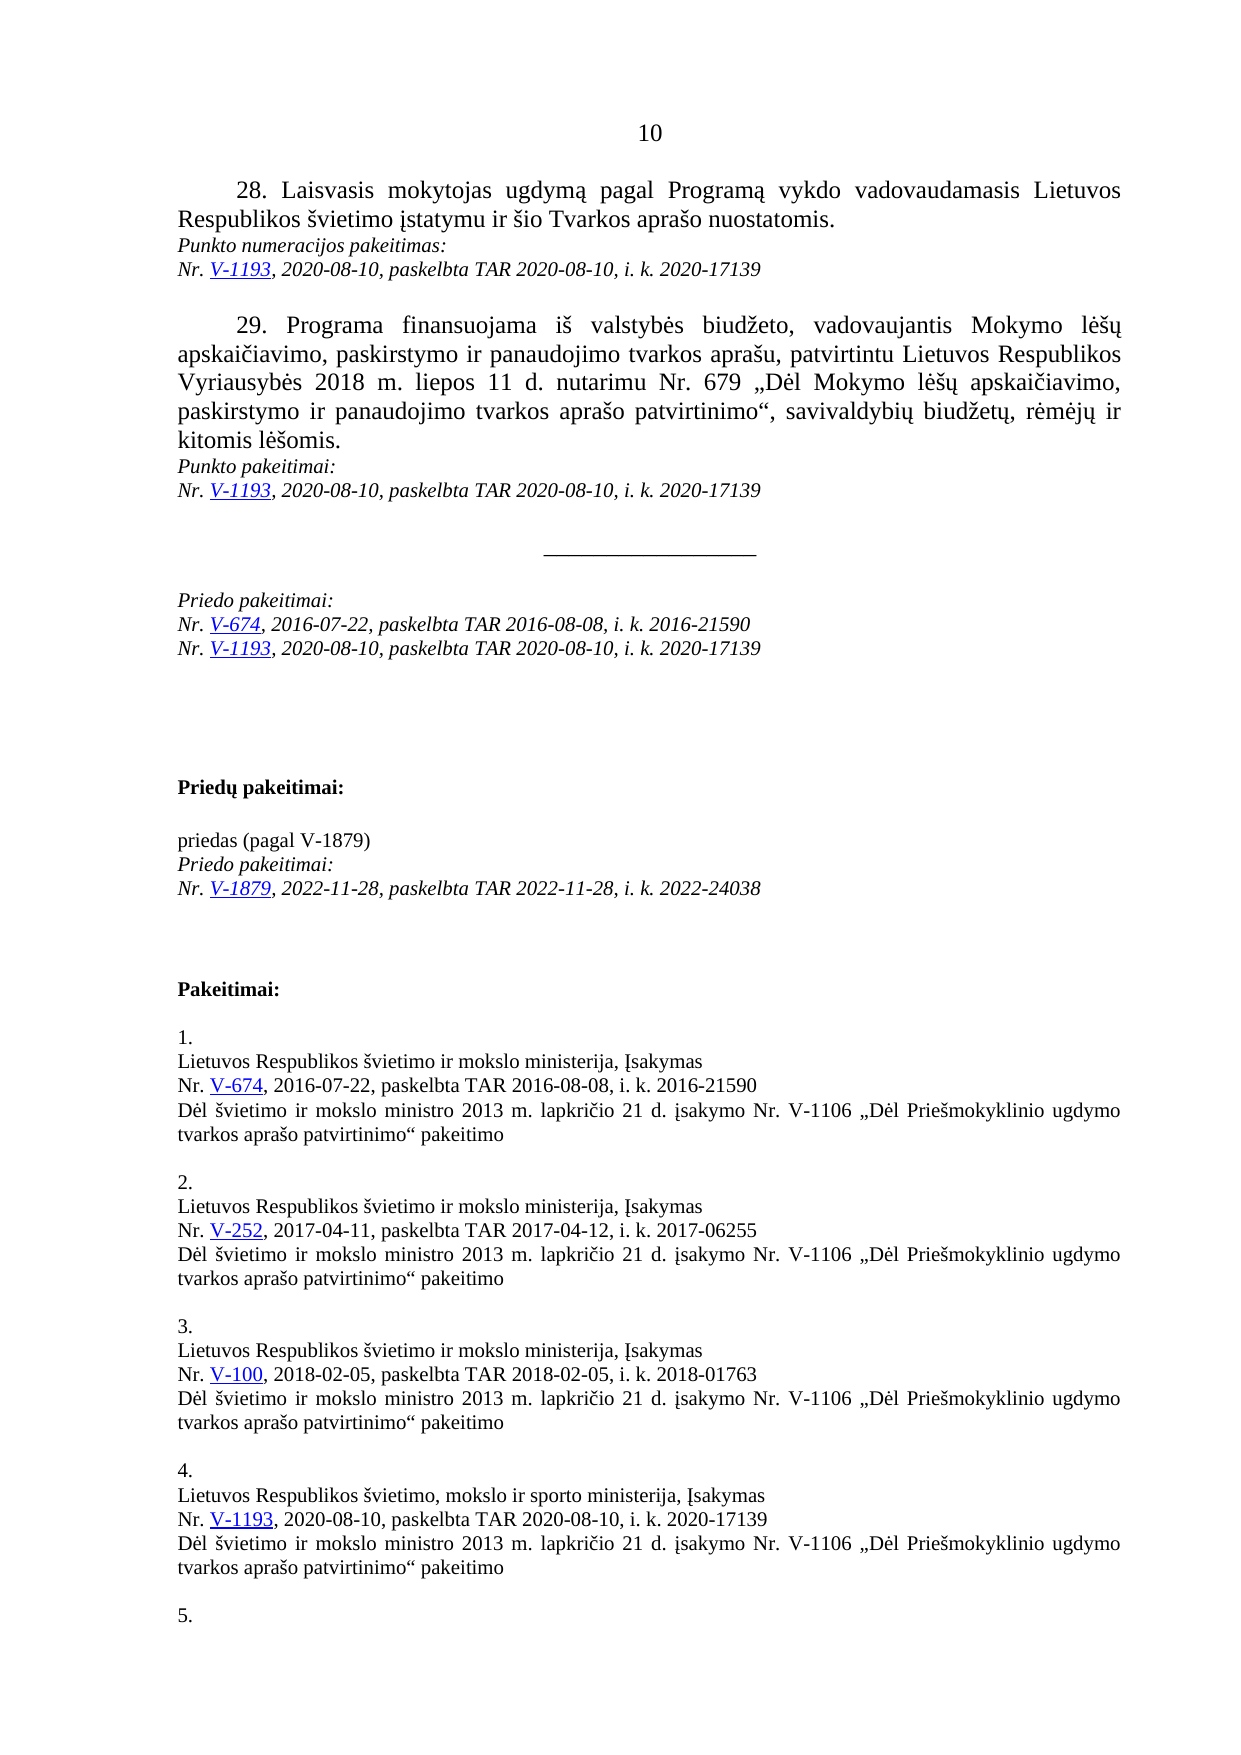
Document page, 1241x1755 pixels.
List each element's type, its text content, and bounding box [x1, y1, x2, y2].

text Punkto numeracijos pakeitimas: [177, 233, 1122, 257]
text 1. [177, 1025, 1122, 1049]
text Nr. V-1193, 2020-08-10, paskelbta TAR 2020-08-10, i. k. 2020-17139 [177, 1507, 1122, 1531]
text Nr. V-674, 2016-07-22, paskelbta TAR 2016-08-08, i. k. 2016-21590 [177, 612, 1122, 636]
text Dėl švietimo ir mokslo ministro 2013 m. lapkričio 21 d. įsakymo Nr. V-1106 „Dėl Priešmokyklinio ugdymo tvarkos aprašo patvirtinimo“ pakeitimo [177, 1386, 1122, 1434]
text Dėl švietimo ir mokslo ministro 2013 m. lapkričio 21 d. įsakymo Nr. V-1106 „Dėl Priešmokyklinio ugdymo tvarkos aprašo patvirtinimo“ pakeitimo [177, 1097, 1122, 1146]
text 4. [177, 1458, 1122, 1482]
text 28. Laisvasis mokytojas ugdymą pagal Programą vykdo vadovaudamasis Lietuvos Respublikos švietimo įstatymu ir šio Tvarkos aprašo nuostatomis. [177, 176, 1122, 233]
text Lietuvos Respublikos švietimo ir mokslo ministerija, Įsakymas [177, 1338, 1122, 1362]
text 2. [177, 1170, 1122, 1194]
text Nr. V-1193, 2020-08-10, paskelbta TAR 2020-08-10, i. k. 2020-17139 [177, 478, 1122, 502]
text Nr. V-1879, 2022-11-28, paskelbta TAR 2022-11-28, i. k. 2022-24038 [177, 876, 1122, 900]
text Pakeitimai: [177, 977, 1122, 1001]
text 29. Programa finansuojama iš valstybės biudžeto, vadovaujantis Mokymo lėšų apskaičiavimo, paskirstymo ir panaudojimo tvarkos aprašu, patvirtintu Lietuvos Respublikos Vyriausybės 2018 m. liepos 11 d. nutarimu Nr. 679 „Dėl Mokymo lėšų apskaičiavimo, paskirstymo ir panaudojimo tvarkos aprašo patvirtinimo“, savivaldybių biudžetų, rėmėjų ir kitomis lėšomis. [177, 310, 1122, 454]
text 5. [177, 1603, 1122, 1627]
text priedas (pagal V-1879) [177, 828, 1122, 852]
text Lietuvos Respublikos švietimo ir mokslo ministerija, Įsakymas [177, 1194, 1122, 1218]
text Lietuvos Respublikos švietimo ir mokslo ministerija, Įsakymas [177, 1049, 1122, 1073]
text Nr. V-252, 2017-04-11, paskelbta TAR 2017-04-12, i. k. 2017-06255 [177, 1218, 1122, 1242]
text Nr. V-1193, 2020-08-10, paskelbta TAR 2020-08-10, i. k. 2020-17139 [177, 257, 1122, 281]
text _________________ [177, 531, 1122, 559]
text Nr. V-674, 2016-07-22, paskelbta TAR 2016-08-08, i. k. 2016-21590 [177, 1073, 1122, 1097]
text Priedų pakeitimai: [177, 775, 1122, 799]
text Lietuvos Respublikos švietimo, mokslo ir sporto ministerija, Įsakymas [177, 1482, 1122, 1507]
text Dėl švietimo ir mokslo ministro 2013 m. lapkričio 21 d. įsakymo Nr. V-1106 „Dėl Priešmokyklinio ugdymo tvarkos aprašo patvirtinimo“ pakeitimo [177, 1531, 1122, 1579]
text Dėl švietimo ir mokslo ministro 2013 m. lapkričio 21 d. įsakymo Nr. V-1106 „Dėl Priešmokyklinio ugdymo tvarkos aprašo patvirtinimo“ pakeitimo [177, 1242, 1122, 1290]
text Nr. V-100, 2018-02-05, paskelbta TAR 2018-02-05, i. k. 2018-01763 [177, 1362, 1122, 1386]
text Nr. V-1193, 2020-08-10, paskelbta TAR 2020-08-10, i. k. 2020-17139 [177, 636, 1122, 660]
text Priedo pakeitimai: [177, 852, 1122, 876]
text Punkto pakeitimai: [177, 454, 1122, 478]
text Priedo pakeitimai: [177, 588, 1122, 612]
text 3. [177, 1314, 1122, 1338]
